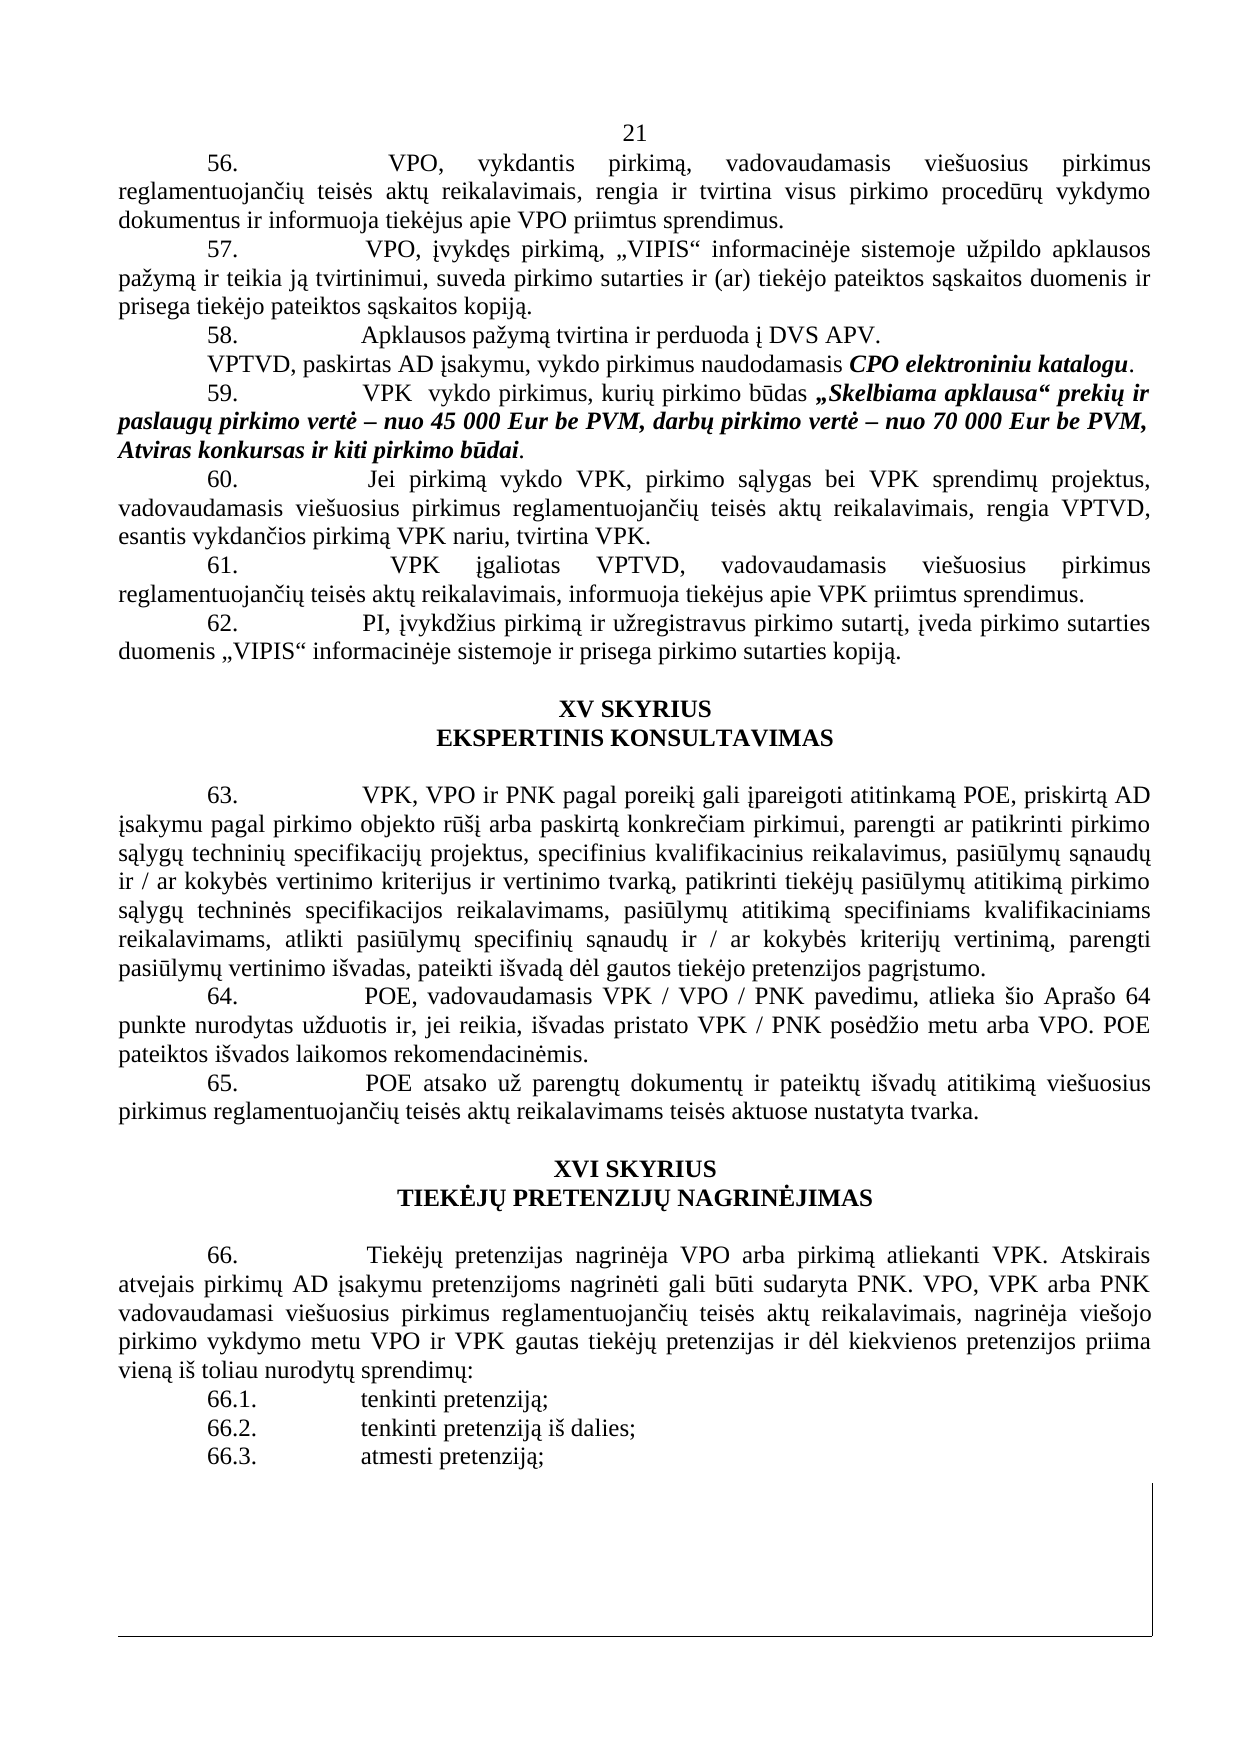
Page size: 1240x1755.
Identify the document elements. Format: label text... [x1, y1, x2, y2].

text 60. Jei pirkimą vykdo VPK, pirkimo sąlygas bei VPK sprendimų projektus, vadovaudamasis viešuosius pirkimus reglamentuojančių teisės aktų reikalavimais, rengia VPTVD, esantis vykdančios pirkimą VPK nariu, tvirtina VPK. [118, 464, 1152, 550]
text 62. PI, įvykdžius pirkimą ir užregistravus pirkimo sutartį, įveda pirkimo sutarties duomenis „VIPIS“ informacinėje sistemoje ir prisega pirkimo sutarties kopiją. [118, 608, 1152, 665]
text 66.3. atmesti pretenziją; [118, 1441, 1152, 1470]
text 66. Tiekėjų pretenzijas nagrinėja VPO arba pirkimą atliekanti VPK. Atskirais atvejais pirkimų AD įsakymu pretenzijoms nagrinėti gali būti sudaryta PNK. VPO, VPK arba PNK vadovaudamasi viešuosius pirkimus reglamentuojančių teisės aktų reikalavimais, nagrinėja viešojo pirkimo vykdymo metu VPO ir VPK gautas tiekėjų pretenzijas ir dėl kiekvienos pretenzijos priima vieną iš toliau nurodytų sprendimų: [118, 1240, 1152, 1384]
text XVI SKYRIUS [118, 1154, 1152, 1183]
text 58. Apklausos pažymą tvirtina ir perduoda į DVS APV. [118, 320, 1152, 349]
text 65. POE atsako už parengtų dokumentų ir pateiktų išvadų atitikimą viešuosius pirkimus reglamentuojančių teisės aktų reikalavimams teisės aktuose nustatyta tvarka. [118, 1068, 1152, 1125]
text 56. VPO, vykdantis pirkimą, vadovaudamasis viešuosius pirkimus reglamentuojančių teisės aktų reikalavimais, rengia ir tvirtina visus pirkimo procedūrų vykdymo dokumentus ir informuoja tiekėjus apie VPO priimtus sprendimus. [118, 148, 1152, 234]
text XV SKYRIUS [118, 694, 1152, 723]
text VPTVD, paskirtas AD įsakymu, vykdo pirkimus naudodamasis CPO elektroniniu katalogu. [118, 349, 1152, 378]
text 61. VPK įgaliotas VPTVD, vadovaudamasis viešuosius pirkimus reglamentuojančių teisės aktų reikalavimais, informuoja tiekėjus apie VPK priimtus sprendimus. [118, 550, 1152, 608]
text 57. VPO, įvykdęs pirkimą, „VIPIS“ informacinėje sistemoje užpildo apklausos pažymą ir teikia ją tvirtinimui, suveda pirkimo sutarties ir (ar) tiekėjo pateiktos sąskaitos duomenis ir prisega tiekėjo pateiktos sąskaitos kopiją. [118, 234, 1152, 320]
text EKSPERTINIS KONSULTAVIMAS [118, 723, 1152, 751]
text 66.2. tenkinti pretenziją iš dalies; [118, 1413, 1152, 1441]
text 63. VPK, VPO ir PNK pagal poreikį gali įpareigoti atitinkamą POE, priskirtą AD įsakymu pagal pirkimo objekto rūšį arba paskirtą konkrečiam pirkimui, parengti ar patikrinti pirkimo sąlygų techninių specifikacijų projektus, specifinius kvalifikacinius reikalavimus, pasiūlymų sąnaudų ir / ar kokybės vertinimo kriterijus ir vertinimo tvarką, patikrinti tiekėjų pasiūlymų atitikimą pirkimo sąlygų techninės specifikacijos reikalavimams, pasiūlymų atitikimą specifiniams kvalifikaciniams reikalavimams, atlikti pasiūlymų specifinių sąnaudų ir / ar kokybės kriterijų vertinimą, parengti pasiūlymų vertinimo išvadas, pateikti išvadą dėl gautos tiekėjo pretenzijos pagrįstumo. [118, 780, 1152, 981]
text 59. VPK vykdo pirkimus, kurių pirkimo būdas „Skelbiama apklausa“ prekių ir paslaugų pirkimo vertė – nuo 45 000 Eur be PVM, darbų pirkimo vertė – nuo 70 000 Eur be PVM, Atviras konkursas ir kiti pirkimo būdai. [118, 378, 1152, 464]
text 66.1. tenkinti pretenziją; [118, 1384, 1152, 1413]
text 64. POE, vadovaudamasis VPK / VPO / PNK pavedimu, atlieka šio Aprašo 64 punkte nurodytas užduotis ir, jei reikia, išvadas pristato VPK / PNK posėdžio metu arba VPO. POE pateiktos išvados laikomos rekomendacinėmis. [118, 981, 1152, 1068]
text TIEKĖJŲ PRETENZIJŲ NAGRINĖJIMAS [118, 1183, 1152, 1211]
